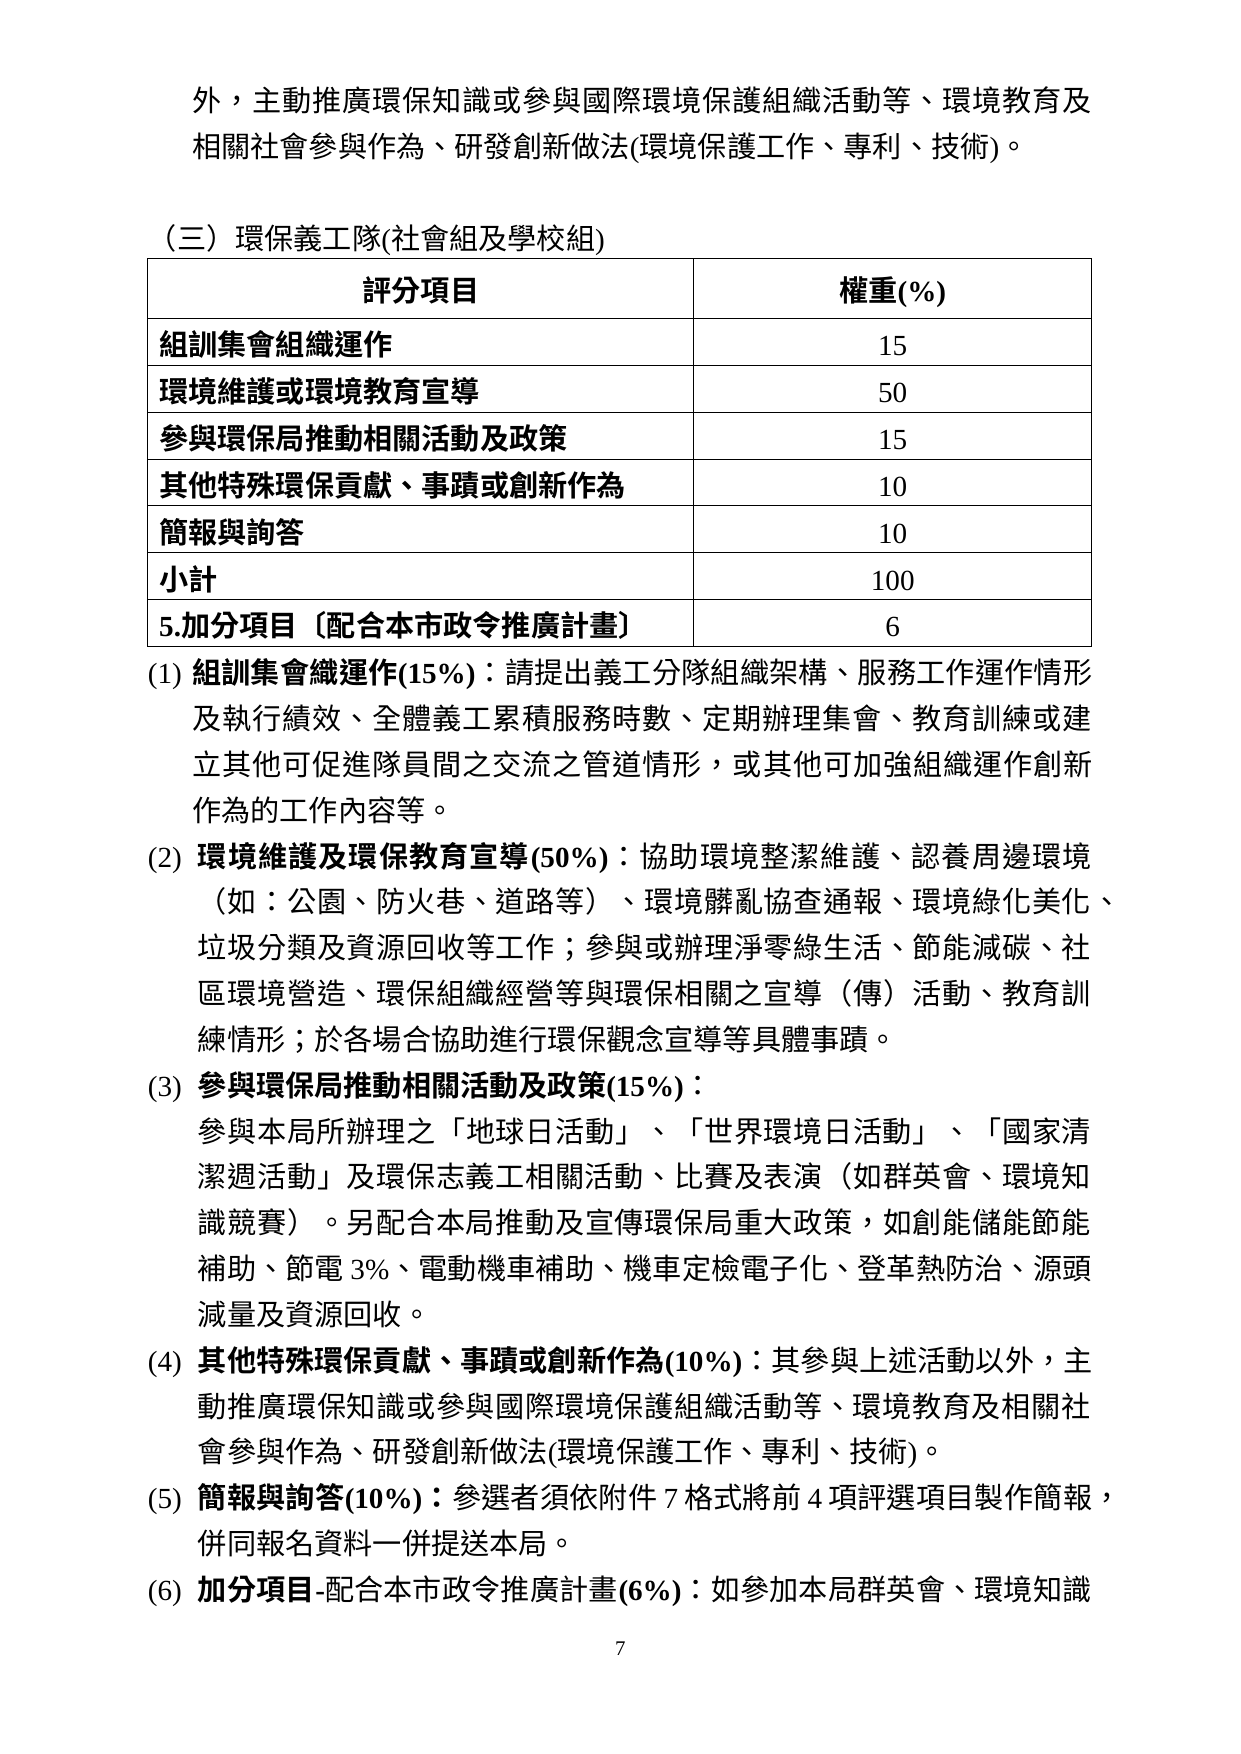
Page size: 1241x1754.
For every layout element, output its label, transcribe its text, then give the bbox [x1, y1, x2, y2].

table_cell 環境維護或環境教育宣導 [148, 366, 693, 412]
list 參與環保局推動相關活動及政策(15%)： [148, 1059, 1092, 1105]
table_cell 6 [694, 600, 1091, 646]
table_cell 50 [694, 366, 1091, 412]
table_cell 5.加分項目〔配合本市政令推廣計畫〕 [148, 600, 693, 646]
table_cell 15 [694, 413, 1091, 458]
table_cell 10 [694, 506, 1091, 552]
list 其他特殊環保貢獻、事蹟或創新作為(10%)：其參與上述活動以外，主動推廣環保知識或參與國際環境保護組織活動等、環境教育及相關社會參與作為、研發創新做法(環境保護工作、專利、技術)。 [148, 1334, 1092, 1472]
list 環境維護及環保教育宣導(50%)：協助環境整潔維護、認養周邊環境（如：公園、防火巷、道路等）、環境髒亂協查通報、環境綠化美化、垃圾分類及資源回收等工作；參與或辦理淨零綠生活、節能減碳、社區環境營造、環保組織經營等與環保相關之宣導（傳）活動、教育訓練情形；於各場合協助進行環保觀念宣導等具體事蹟。 [148, 830, 1092, 1059]
list 外，主動推廣環保知識或參與國際環境保護組織活動等、環境教育及相關社會參與作為、研發創新做法(環境保護工作、專利、技術)。 [192, 75, 1092, 167]
list 組訓集會織運作(15%)：請提出義工分隊組織架構、服務工作運作情形及執行績效、全體義工累積服務時數、定期辦理集會、教育訓練或建立其他可促進隊員間之交流之管道情形，或其他可加強組織運作創新作為的工作內容等。 [148, 647, 1092, 830]
table_cell 其他特殊環保貢獻、事蹟或創新作為 [148, 460, 693, 505]
table_header 評分項目 [148, 259, 693, 318]
table_cell 參與環保局推動相關活動及政策 [148, 413, 693, 458]
table_cell 小計 [148, 553, 693, 599]
text 參與本局所辦理之「地球日活動」、「世界環境日活動」、「國家清潔週活動」及環保志義工相關活動、比賽及表演（如群英會、環境知識競賽）。另配合本局推動及宣傳環保局重大政策，如創能儲能節能補助、節電3%、電動機車補助、機車定檢電子化、登革熱防治、源頭減量及資源回收。 [198, 1105, 1092, 1334]
table_cell 100 [694, 553, 1091, 599]
list 加分項目-配合本市政令推廣計畫(6%)：如參加本局群英會、環境知識 [148, 1564, 1092, 1609]
table_cell 10 [694, 460, 1091, 505]
table_cell 15 [694, 319, 1091, 365]
table_header 權重(%) [694, 259, 1091, 318]
list 簡報與詢答(10%)：參選者須依附件7格式將前4項評選項目製作簡報，併同報名資料一併提送本局。 [148, 1472, 1092, 1564]
table_cell 簡報與詢答 [148, 506, 693, 552]
text （三）環保義工隊(社會組及學校組) [148, 212, 1092, 258]
table_cell 組訓集會組織運作 [148, 319, 693, 365]
